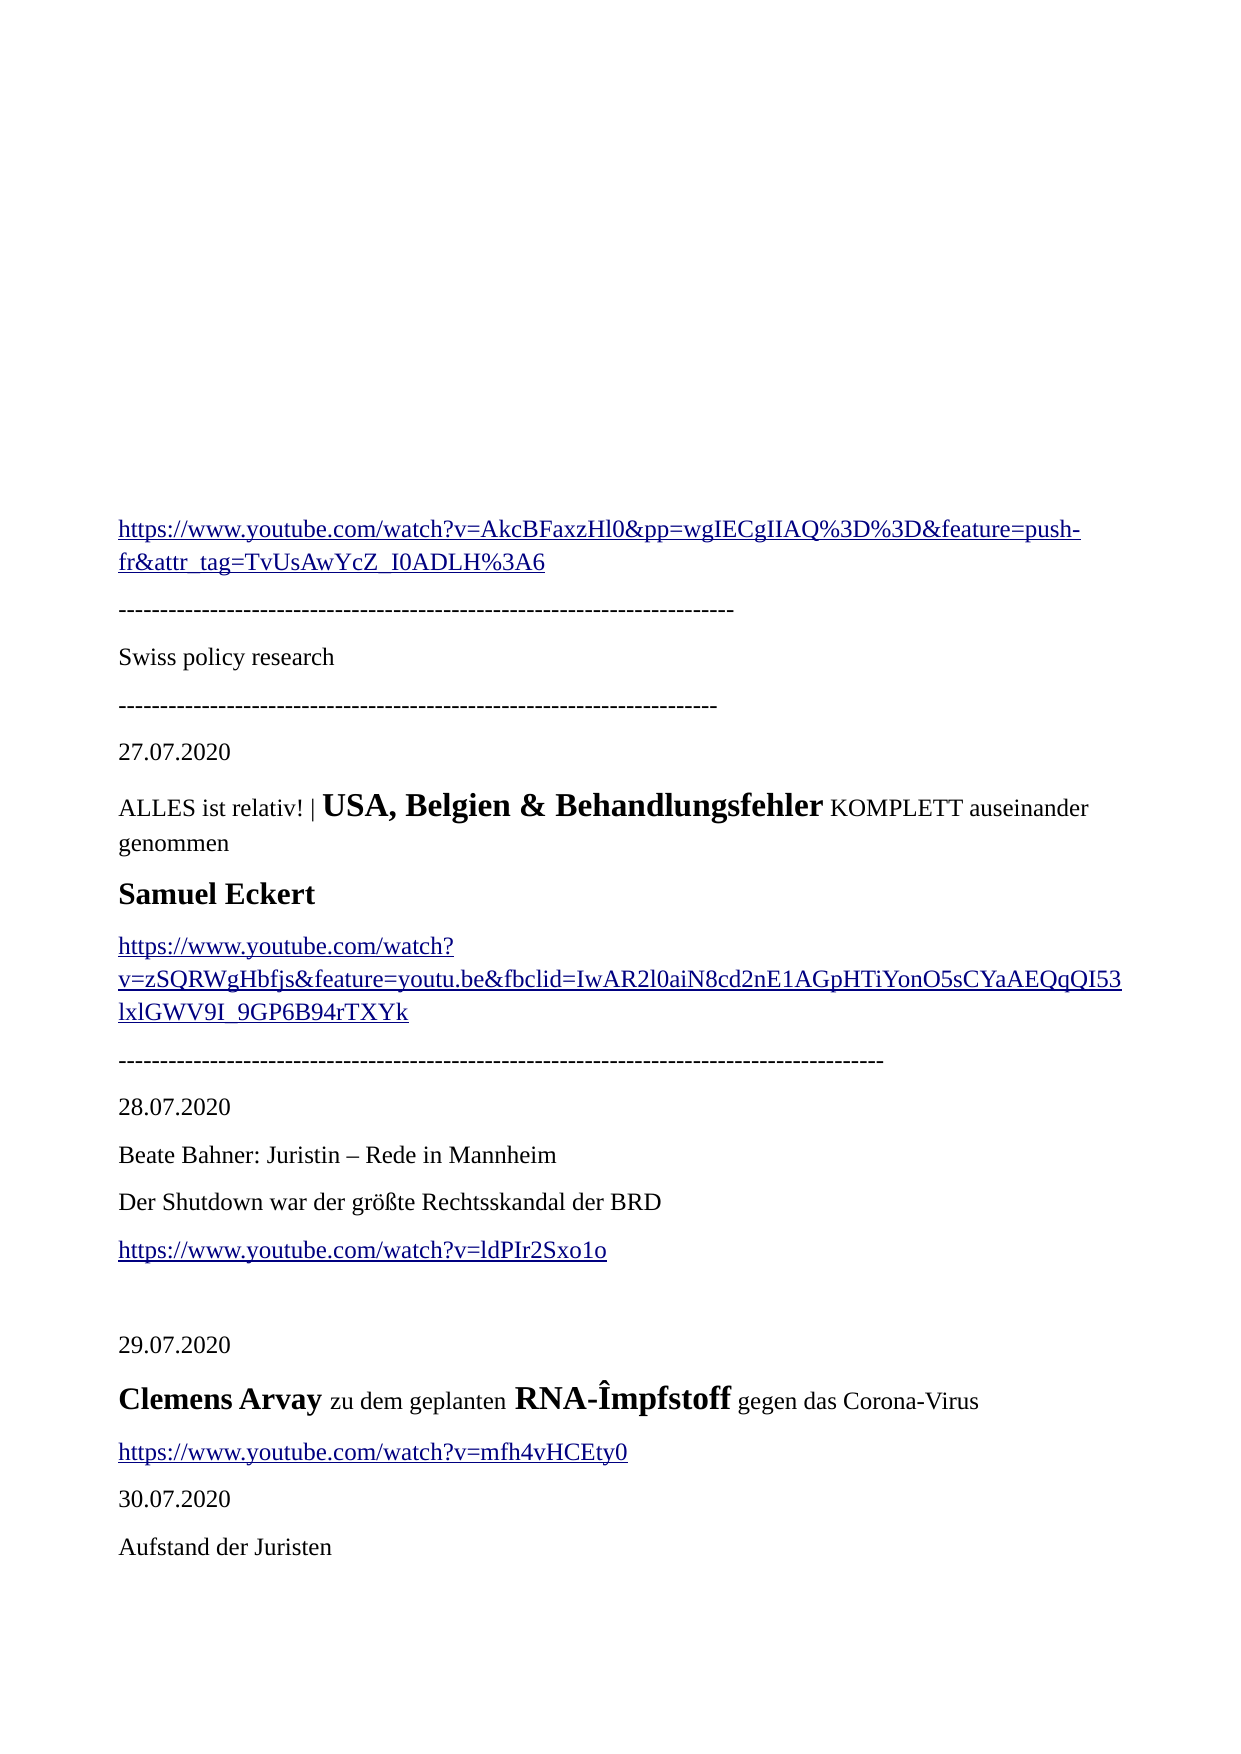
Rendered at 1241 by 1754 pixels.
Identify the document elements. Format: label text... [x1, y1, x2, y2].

text 28.07.2020 [118, 1092, 1122, 1121]
text Swiss policy research [118, 642, 1122, 671]
text https://www.youtube.com/watch?v=ldPIr2Sxo1o [118, 1235, 1122, 1264]
text 27.07.2020 [118, 737, 1122, 766]
text 29.07.2020 [118, 1330, 1122, 1359]
text Beate Bahner: Juristin – Rede in Mannheim [118, 1140, 1122, 1169]
text lxlGWV9I_9GP6B94rTXYk [118, 991, 1122, 1026]
text Clemens Arvay zu dem geplanten RNA-Împfstoff gegen das Corona-Virus [118, 1378, 1122, 1416]
text https://www.youtube.com/watch?v=AkcBFaxzHl0&pp=wgIECgIIAQ%3D%3D&feature=push-fr&attr_tag=TvUsAwYcZ_I0ADLH%3A6 [118, 514, 1122, 576]
text Samuel Eckert [118, 875, 1122, 911]
text Der Shutdown war der größte Rechtsskandal der BRD [118, 1187, 1122, 1216]
text 30.07.2020 [118, 1484, 1122, 1513]
text https://www.youtube.com/watch?v=mfh4vHCEty0 [118, 1437, 1122, 1465]
text Aufstand der Juristen [118, 1532, 1122, 1561]
text ALLES ist relativ! | USA, Belgien & Behandlungsfehler KOMPLETT auseinander genommen [118, 785, 1122, 856]
text ------------------------------------------------------------------------ [118, 690, 1122, 718]
text -------------------------------------------------------------------------------------------- [118, 1045, 1122, 1073]
text -------------------------------------------------------------------------- [118, 594, 1122, 623]
text https://www.youtube.com/watch?v=zSQRWgHbfjs&feature=youtu.be&fbclid=IwAR2l0aiN8cd2nE1AGpHTiYonO5sCYaAEQqQI53 [118, 931, 1122, 989]
